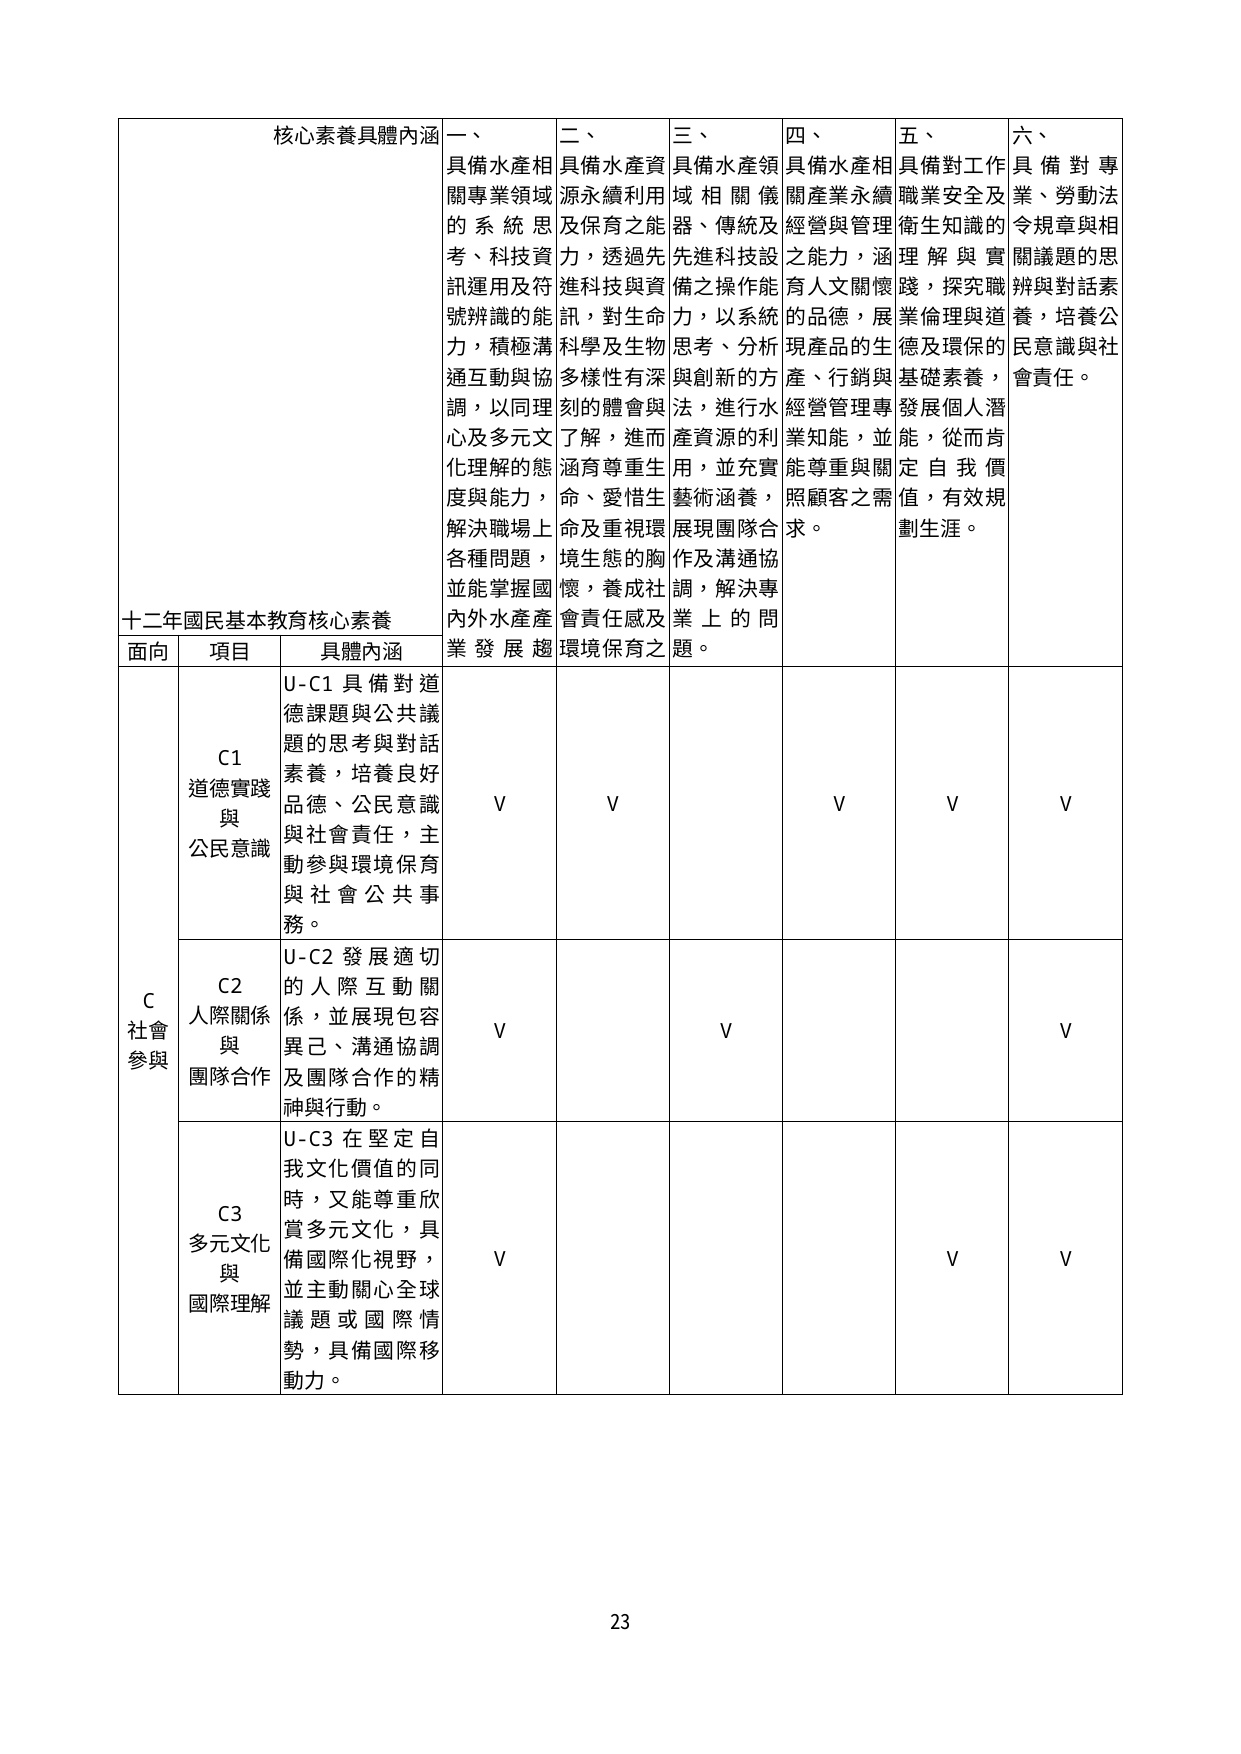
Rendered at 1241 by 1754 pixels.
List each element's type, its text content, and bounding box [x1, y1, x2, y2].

table_cell V [1009, 667, 1122, 939]
table_header 六、 具備對專業、勞動法令規章與相關議題的思辨與對話素養，培養公民意識與社會責任。 [1009, 119, 1122, 666]
table_cell [896, 940, 1008, 1121]
table_cell V [896, 1122, 1008, 1394]
table_cell 面向 [119, 636, 178, 666]
table_cell 具體內涵 [281, 636, 442, 666]
table_cell V [443, 1122, 556, 1394]
table_cell V [1009, 940, 1122, 1121]
table_header 四、 具備水產相關產業永續經營與管理之能力，涵育人文關懷的品德，展現產品的生產、行銷與經營管理專業知能，並能尊重與關照顧客之需求。 [783, 119, 895, 666]
table_cell [783, 1122, 895, 1394]
table_cell V [443, 667, 556, 939]
table_cell V [783, 667, 895, 939]
table_cell [557, 1122, 669, 1394]
table_cell [670, 1122, 782, 1394]
table_header 一、 具備水產相關專業領域的系統思考、科技資訊運用及符號辨識的能力，積極溝通互動與協調，以同理心及多元文化理解的態度與能力，解決職場上各種問題，並能掌握國內外水產產業發展趨勢。 [443, 119, 556, 666]
table_cell U-C2發展適切的人際互動關係，並展現包容異己、溝通協調及團隊合作的精神與行動。 [281, 940, 442, 1121]
table_cell [557, 940, 669, 1121]
table_cell C2 人際關係與 團隊合作 [179, 940, 280, 1121]
table_header 二、 具備水產資源永續利用及保育之能力，透過先進科技與資訊，對生命科學及生物多樣性有深刻的體會與了解，進而涵育尊重生命、愛惜生命及重視環境生態的胸懷，養成社會責任感及環境保育之意識。 [557, 119, 669, 666]
table_cell C 社會參與 [119, 667, 178, 1394]
table_cell U-C3在堅定自我文化價值的同時，又能尊重欣賞多元文化，具備國際化視野，並主動關心全球議題或國際情勢，具備國際移動力。 [281, 1122, 442, 1394]
table_cell V [896, 667, 1008, 939]
table_header 三、 具備水產領域相關儀器、傳統及先進科技設備之操作能力，以系統思考、分析與創新的方法，進行水產資源的利用，並充實藝術涵養，展現團隊合作及溝通協調，解決專業上的問題。 [670, 119, 782, 666]
table_cell V [557, 667, 669, 939]
table_cell V [670, 940, 782, 1121]
table_header 核心素養具體內涵 十二年國民基本教育核心素養 [119, 119, 442, 634]
table_cell U-C1具備對道德課題與公共議題的思考與對話素養，培養良好品德、公民意識與社會責任，主動參與環境保育與社會公共事務。 [281, 667, 442, 939]
table_cell V [1009, 1122, 1122, 1394]
table_header 五、 具備對工作職業安全及衛生知識的理解與實踐，探究職業倫理與道德及環保的基礎素養，發展個人潛能，從而肯定自我價值，有效規劃生涯。 [896, 119, 1008, 666]
table_cell C1 道德實踐與 公民意識 [179, 667, 280, 939]
table_cell V [443, 940, 556, 1121]
table_cell [783, 940, 895, 1121]
table_cell C3 多元文化與 國際理解 [179, 1122, 280, 1394]
table_cell [670, 667, 782, 939]
table_cell 項目 [179, 636, 280, 666]
